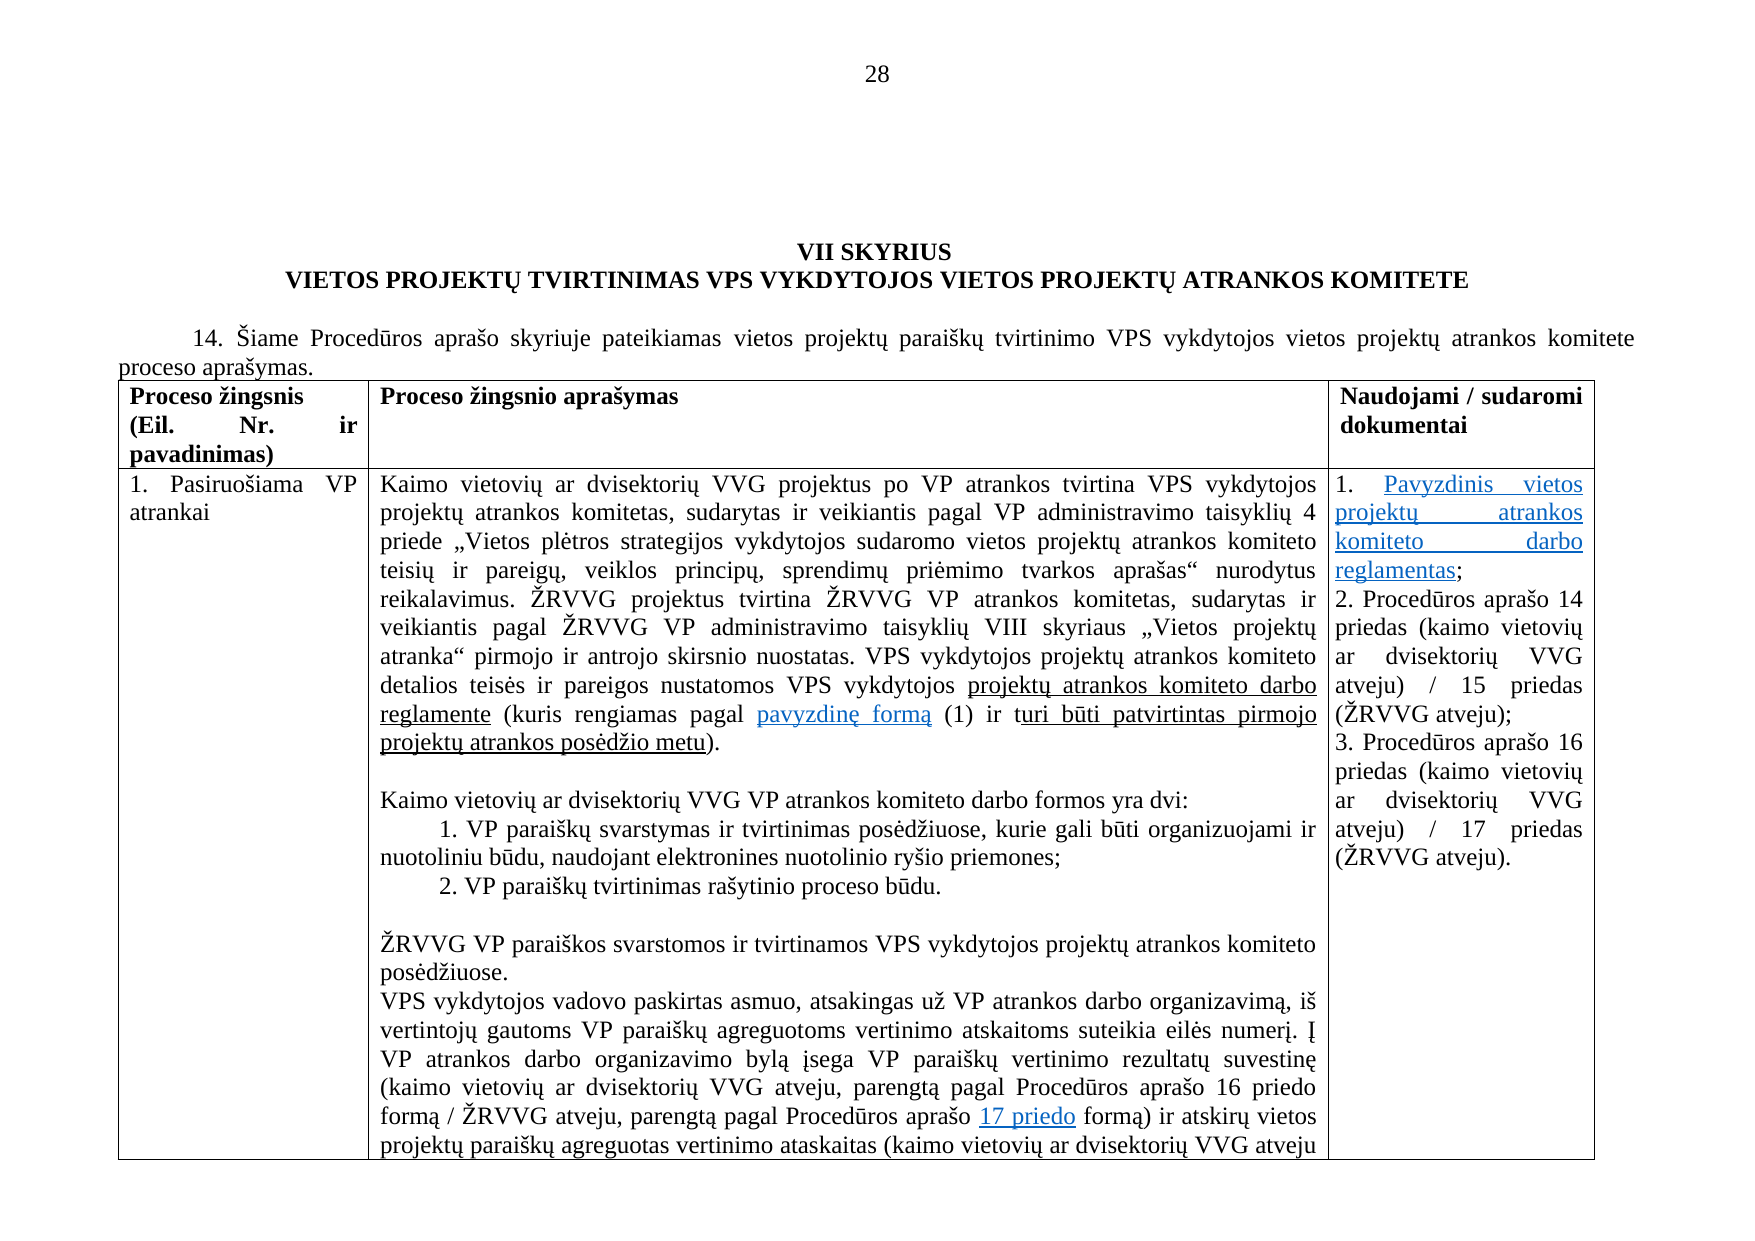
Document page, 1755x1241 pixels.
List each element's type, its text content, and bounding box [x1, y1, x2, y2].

text vii SKYRIUS [118, 237, 1636, 265]
table_cell Kaimo vietovių ar dvisektorių VVG projektus po VP atrankos tvirtina VPS vykdytojos projektų atrankos komitetas, sudarytas ir veikiantis pagal VP administravimo taisyklių 4 priede „Vietos plėtros strategijos vykdytojos sudaromo vietos projektų atrankos komiteto teisių ir pareigų, veiklos principų, sprendimų priėmimo tvarkos aprašas“ nurodytus reikalavimus. ŽRVVG projektus tvirtina ŽRVVG VP atrankos komitetas, sudarytas ir veikiantis pagal ŽRVVG VP administravimo taisyklių VIII skyriaus „Vietos projektų atranka“ pirmojo ir antrojo skirsnio nuostatas. VPS vykdytojos projektų atrankos komiteto detalios teisės ir pareigos nustatomos VPS vykdytojos projektų atrankos komiteto darbo reglamente (kuris rengiamas pagal pavyzdinę formą (1) ir turi būti patvirtintas pirmojo projektų atrankos posėdžio metu). Kaimo vietovių ar dvisektorių VVG VP atrankos komiteto darbo formos yra dvi: 1. VP paraiškų svarstymas ir tvirtinimas posėdžiuose, kurie gali būti organizuojami ir nuotoliniu būdu, naudojant elektronines nuotolinio ryšio priemones; 2. VP paraiškų tvirtinimas rašytinio proceso būdu. ŽRVVG VP paraiškos svarstomos ir tvirtinamos VPS vykdytojos projektų atrankos komiteto posėdžiuose. VPS vykdytojos vadovo paskirtas asmuo, atsakingas už VP atrankos darbo organizavimą, iš vertintojų gautoms VP paraiškų agreguotoms vertinimo atskaitoms suteikia eilės numerį. Į VP atrankos darbo organizavimo bylą įsega VP paraiškų vertinimo rezultatų suvestinę (kaimo vietovių ar dvisektorių VVG atveju, parengtą pagal Procedūros aprašo 16 priedo formą / ŽRVVG atveju, parengtą pagal Procedūros aprašo 17 priedo formą) ir atskirų vietos projektų paraiškų agreguotas vertinimo ataskaitas (kaimo vietovių ar dvisektorių VVG atveju [369, 469, 1328, 1159]
table_header Proceso žingsnis (Eil. Nr. ir pavadinimas) [119, 381, 368, 468]
table_header Proceso žingsnio aprašymas [369, 381, 1328, 468]
text 14. Šiame Procedūros aprašo skyriuje pateikiamas vietos projektų paraiškų tvirtinimo VPS vykdytojos vietos projektų atrankos komitete proceso aprašymas. [118, 323, 1636, 380]
table_header Naudojami / sudaromi dokumentai [1329, 381, 1594, 468]
table_cell 1. Pasiruošiama VP atrankai [119, 469, 368, 1159]
table_cell 1. Pavyzdinis vietos projektų atrankos komiteto darbo reglamentas; 2. Procedūros aprašo 14 priedas (kaimo vietovių ar dvisektorių VVG atveju) / 15 priedas (ŽRVVG atveju); 3. Procedūros aprašo 16 priedas (kaimo vietovių ar dvisektorių VVG atveju) / 17 priedas (ŽRVVG atveju). [1329, 469, 1594, 1159]
text vietos projektų TVIRTINIMAS VPS VYKDYTOJOS vietos projektų atrankos komitete [118, 265, 1636, 294]
